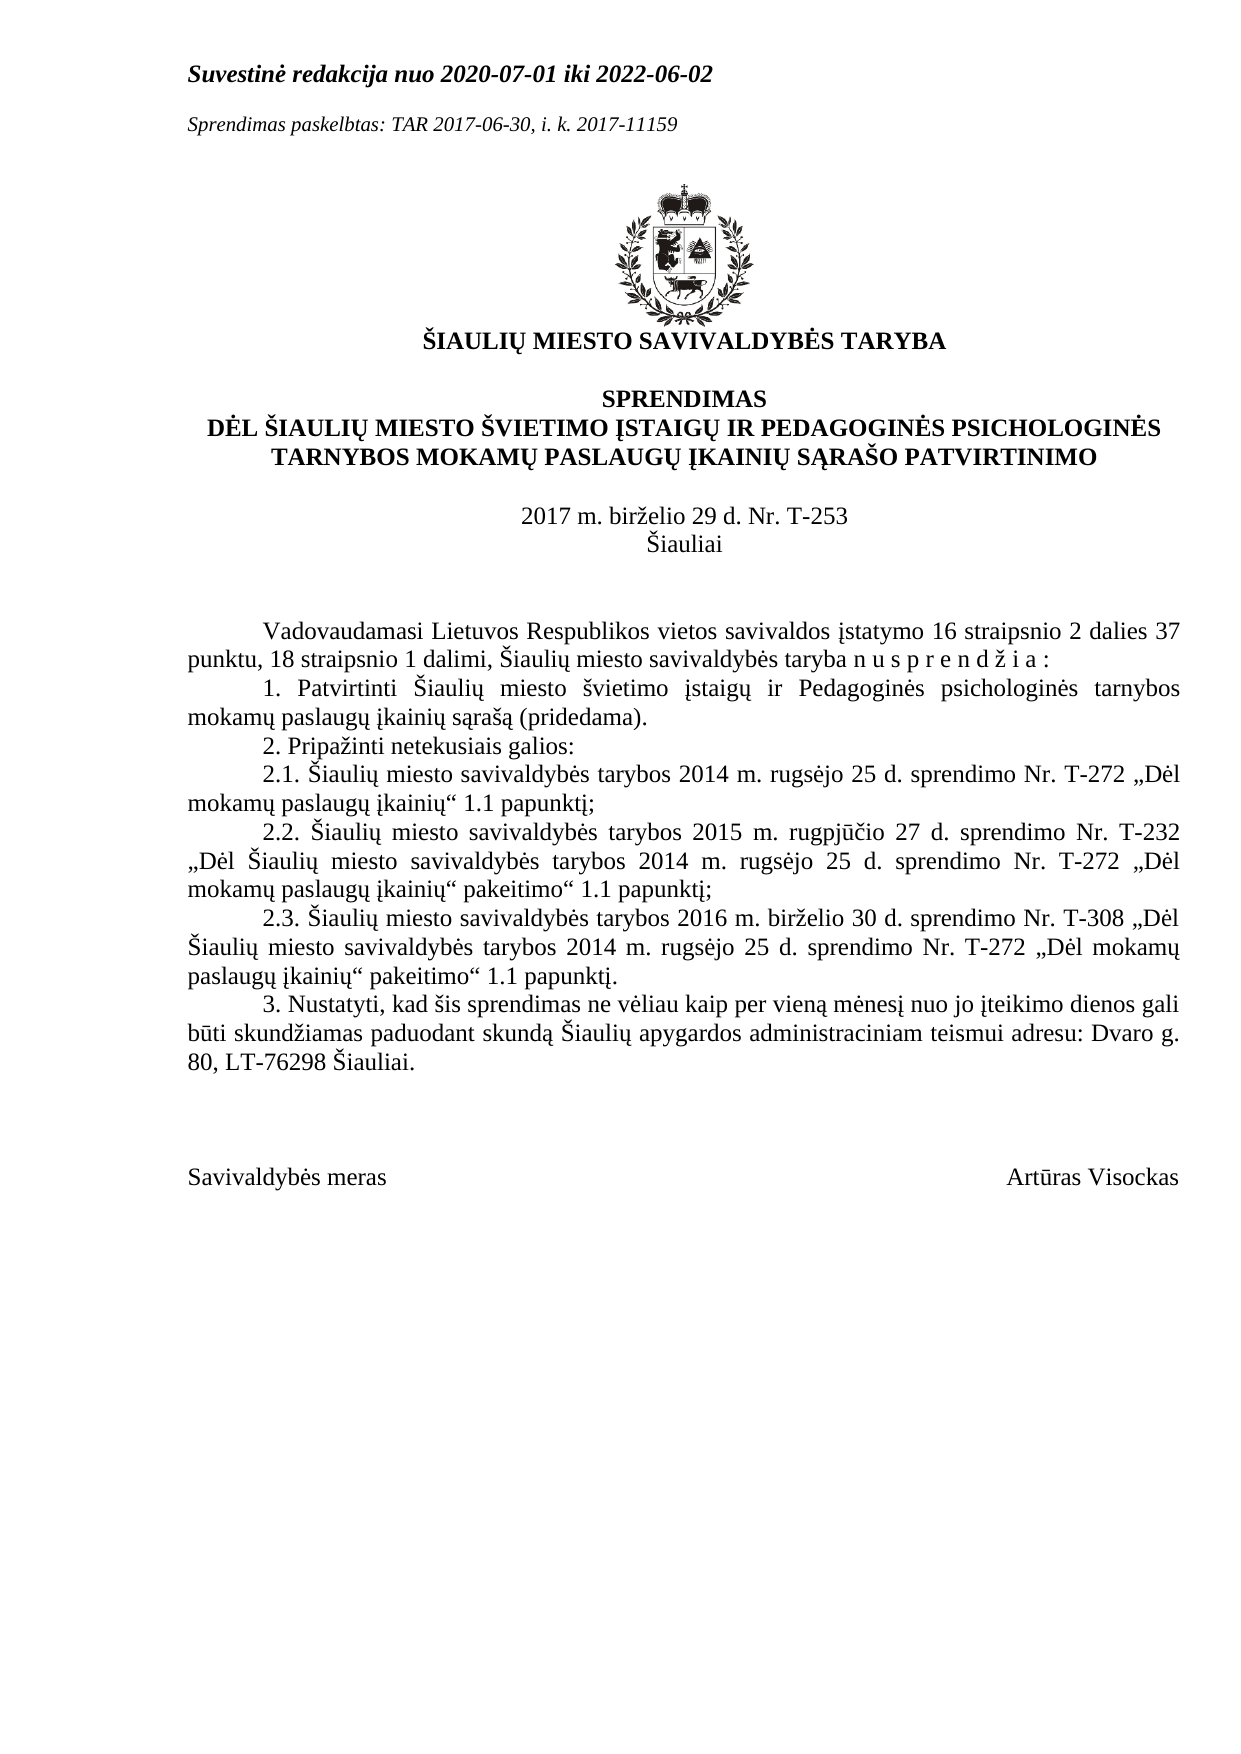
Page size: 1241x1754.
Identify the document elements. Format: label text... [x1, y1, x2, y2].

text 1. Patvirtinti Šiaulių miesto švietimo įstaigų ir Pedagoginės psichologinės tarnybos mokamų paslaugų įkainių sąrašą (pridedama). [187, 673, 1181, 731]
text 2. Pripažinti netekusiais galios: [187, 731, 1181, 759]
text 3. Nustatyti, kad šis sprendimas ne vėliau kaip per vieną mėnesį nuo jo įteikimo dienos gali būti skundžiamas paduodant skundą Šiaulių apygardos administraciniam teismui adresu: Dvaro g. 80, LT-76298 Šiauliai. [187, 989, 1181, 1076]
text 2.2. Šiaulių miesto savivaldybės tarybos 2015 m. rugpjūčio 27 d. sprendimo Nr. T-232 „Dėl Šiaulių miesto savivaldybės tarybos 2014 m. rugsėjo 25 d. sprendimo Nr. T-272 „Dėl mokamų paslaugų įkainių“ pakeitimo“ 1.1 papunktį; [187, 817, 1181, 903]
text 2.1. Šiaulių miesto savivaldybės tarybos 2014 m. rugsėjo 25 d. sprendimo Nr. T-272 „Dėl mokamų paslaugų įkainių“ 1.1 papunktį; [187, 759, 1181, 817]
text SPRENDIMAS DĖL ŠIAULIŲ MIESTO ŠVIETIMO ĮSTAIGŲ IR PEDAGOGINĖS PSICHOLOGINĖS TARNYBOS MOKAMŲ PASLAUGŲ ĮKAINIŲ SĄRAŠO PATVIRTINIMO [187, 384, 1181, 472]
text Šiaulių miesto savivaldybės taryba [187, 326, 1181, 355]
text Sprendimas paskelbtas: TAR 2017-06-30, i. k. 2017-11159 [187, 112, 1181, 136]
text 2017 m. birželio 29 d. Nr. T-253 [187, 501, 1181, 529]
text 2.3. Šiaulių miesto savivaldybės tarybos 2016 m. birželio 30 d. sprendimo Nr. T-308 „Dėl Šiaulių miesto savivaldybės tarybos 2014 m. rugsėjo 25 d. sprendimo Nr. T-272 „Dėl mokamų paslaugų įkainių“ pakeitimo“ 1.1 papunktį. [187, 903, 1181, 989]
text Suvestinė redakcija nuo 2020-07-01 iki 2022-06-02 [187, 59, 1181, 88]
text Vadovaudamasi Lietuvos Respublikos vietos savivaldos įstatymo 16 straipsnio 2 dalies 37 punktu, 18 straipsnio 1 dalimi, Šiaulių miesto savivaldybės taryba nusprendžia: [187, 616, 1181, 673]
text Šiauliai [187, 529, 1181, 558]
text Savivaldybės meras Artūras Visockas [187, 1162, 1181, 1191]
